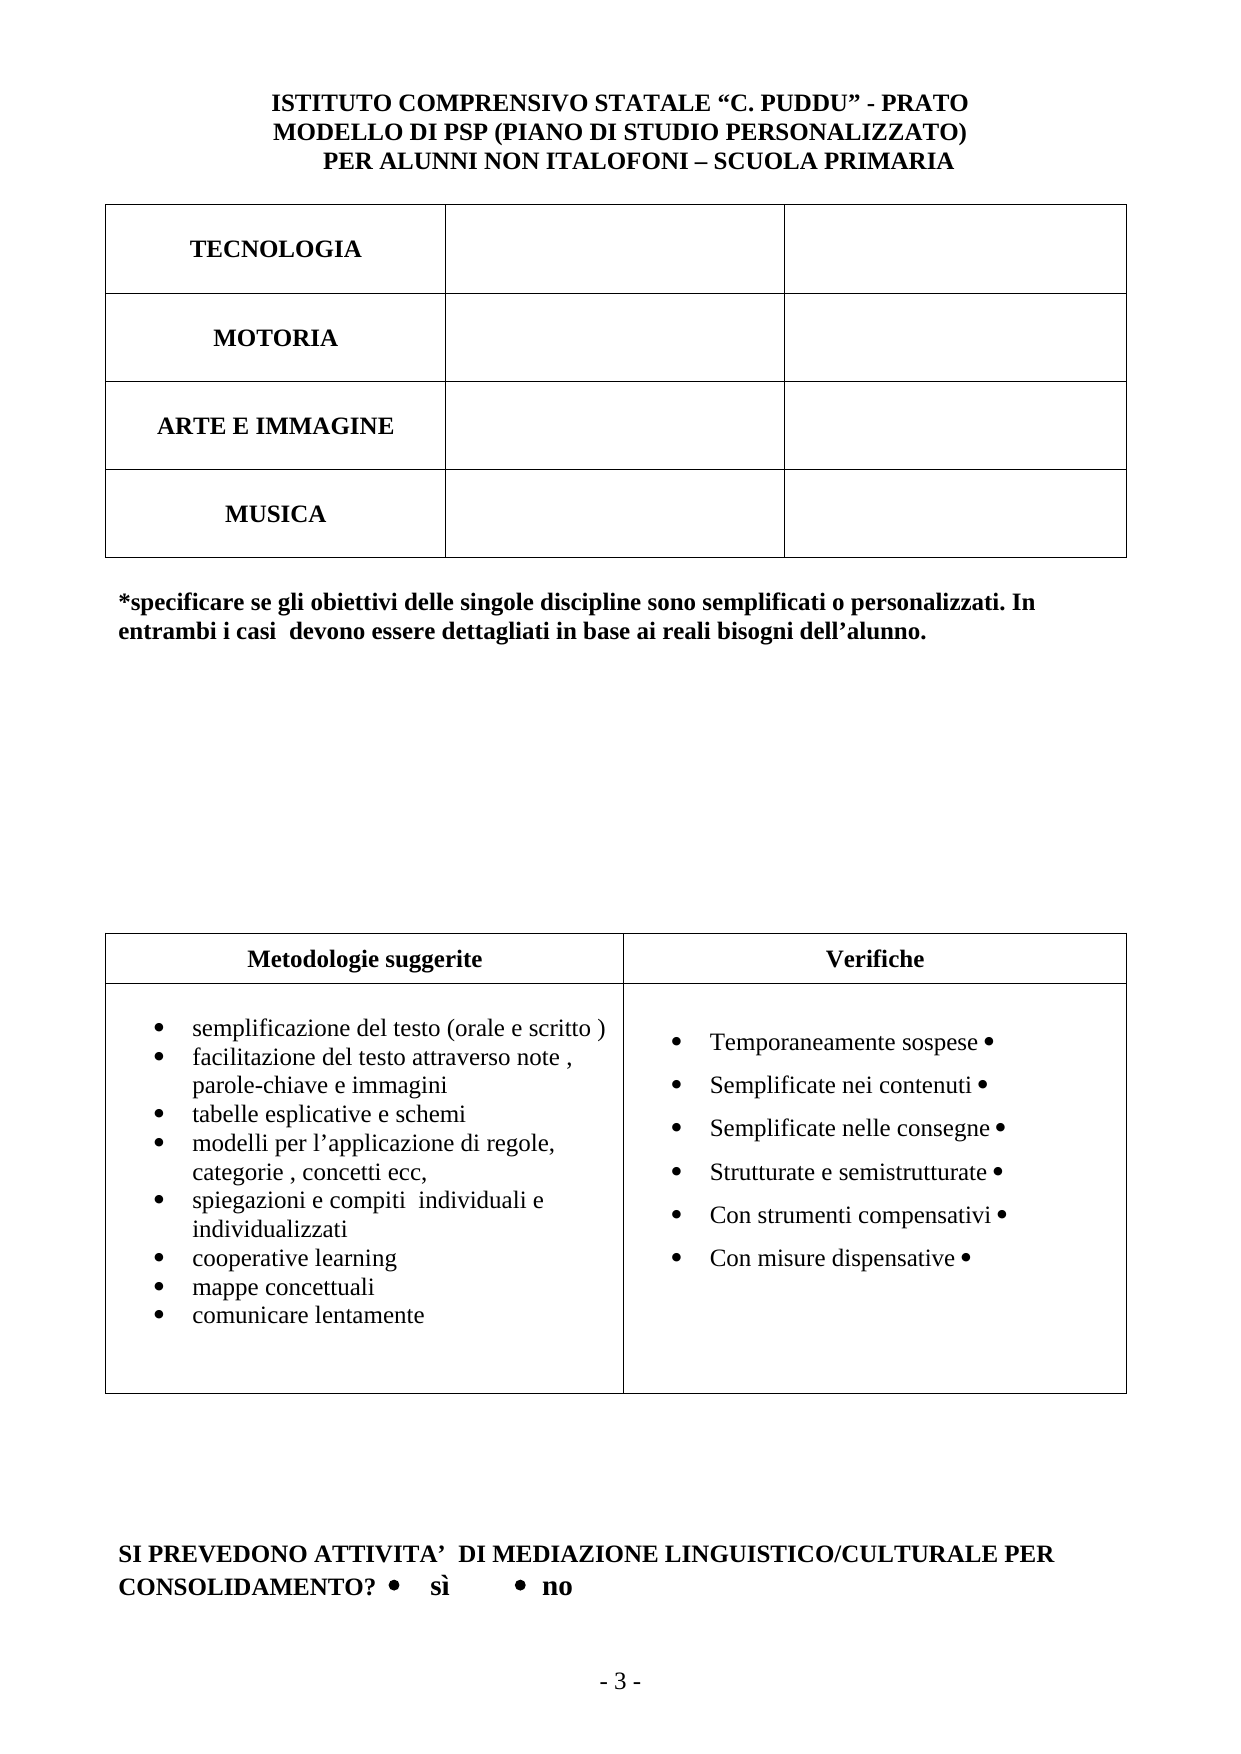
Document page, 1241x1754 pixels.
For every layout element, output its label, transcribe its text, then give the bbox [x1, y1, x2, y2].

table_cell semplificazione del testo (orale e scritto ) facilitazione del testo attraverso note , parole-chiave e immagini tabelle esplicative e schemi modelli per l’applicazione di regole, categorie , concetti ecc, spiegazioni e compiti individuali e individualizzati cooperative learning mappe concettuali comunicare lentamente [106, 984, 623, 1393]
table_cell [785, 382, 1126, 469]
table_cell [446, 294, 784, 381]
table_cell MUSICA [106, 470, 445, 557]
table_cell Temporaneamente sospese  Semplificate nei contenuti  Semplificate nelle consegne  Strutturate e semistrutturate  Con strumenti compensativi  Con misure dispensative  [624, 984, 1126, 1393]
table_cell ARTE E IMMAGINE [106, 382, 445, 469]
table_cell MOTORIA [106, 294, 445, 381]
text SI PREVEDONO ATTIVITA’ DI MEDIAZIONE LINGUISTICO/CULTURALE PER CONSOLIDAMENTO? sì no [118, 1539, 1122, 1602]
text *specificare se gli obiettivi delle singole discipline sono semplificati o personalizzati. In entrambi i casi devono essere dettagliati in base ai reali bisogni dell’alunno. [118, 587, 1122, 644]
table_header Metodologie suggerite [106, 934, 623, 983]
table_cell [785, 470, 1126, 557]
table_cell [785, 205, 1126, 292]
table_header Verifiche [624, 934, 1126, 983]
table_cell [446, 470, 784, 557]
table_cell TECNOLOGIA [106, 205, 445, 292]
table_cell [785, 294, 1126, 381]
table_cell [446, 205, 784, 292]
table_cell [446, 382, 784, 469]
